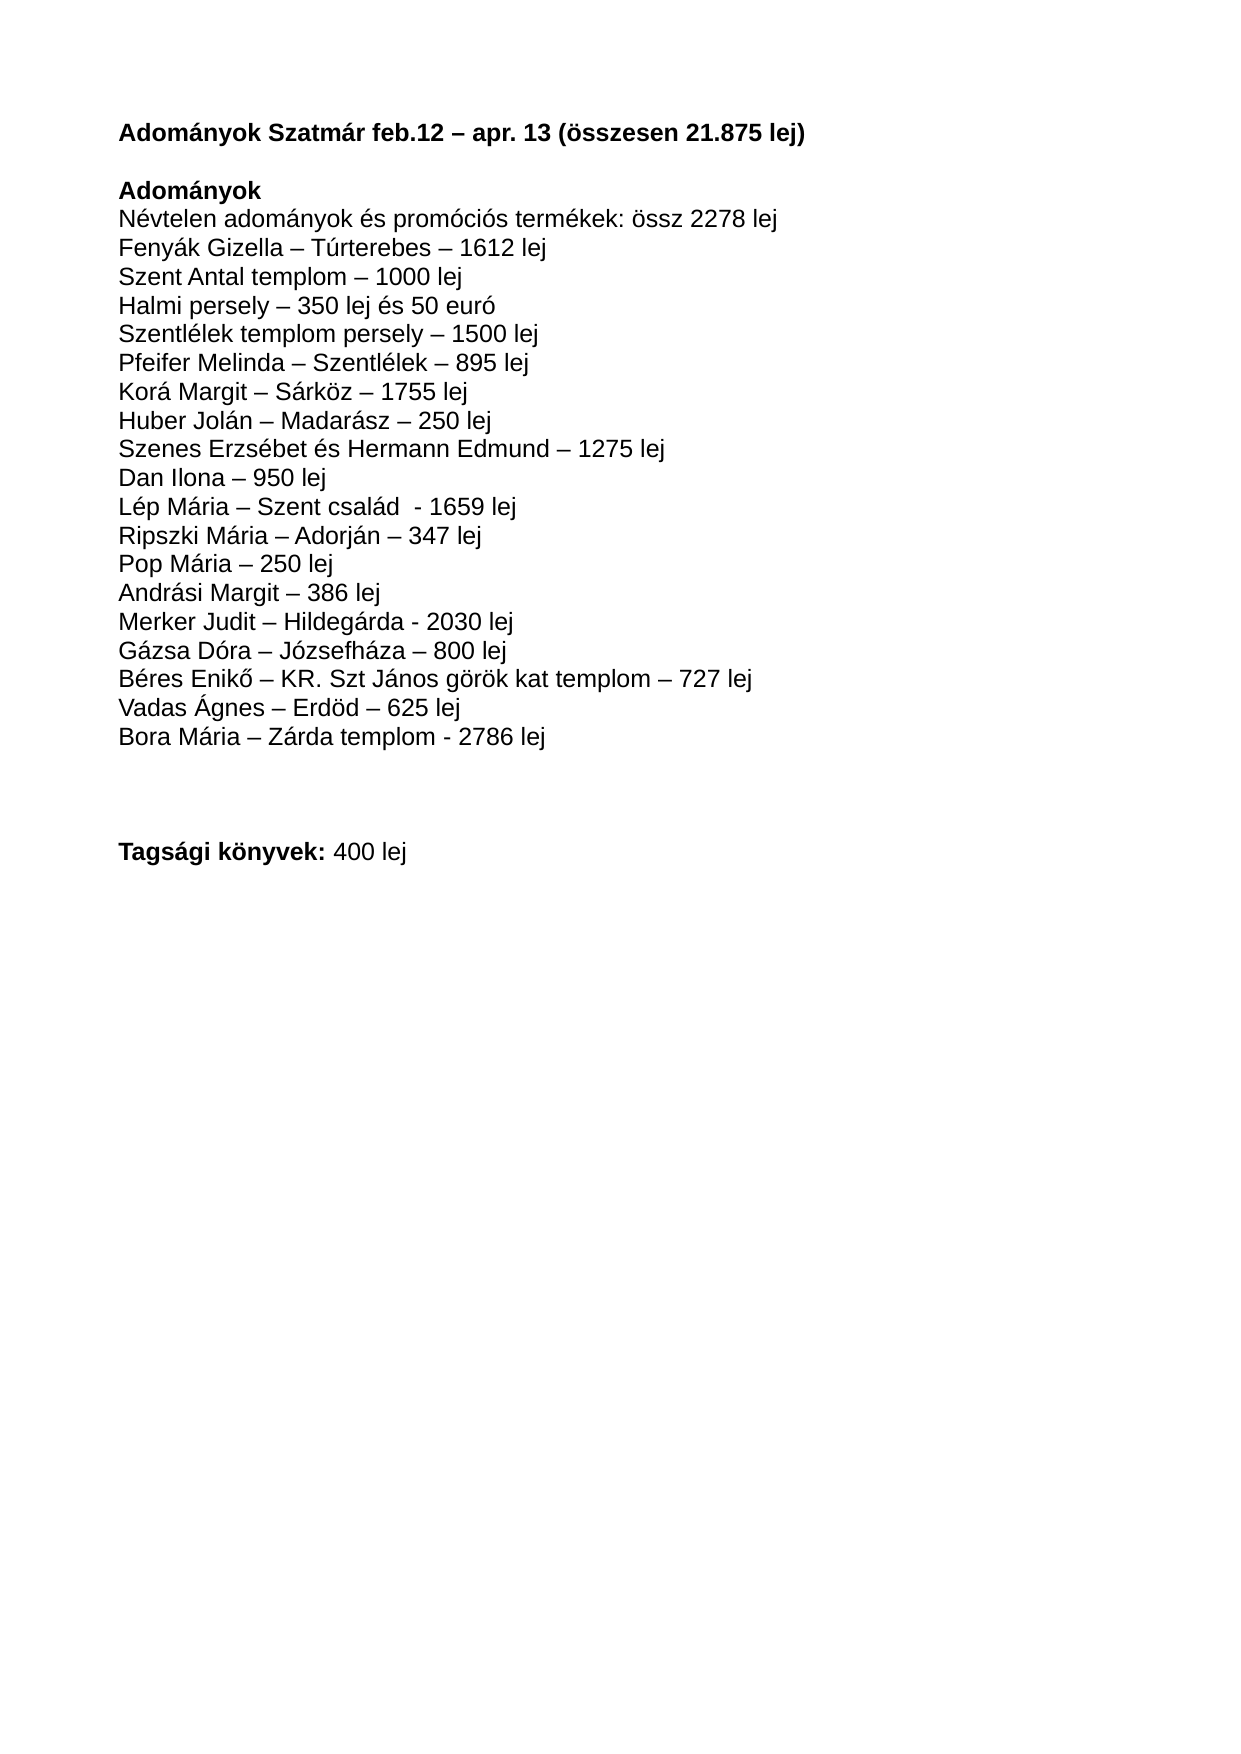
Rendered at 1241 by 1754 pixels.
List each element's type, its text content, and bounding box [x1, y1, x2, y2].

text Fenyák Gizella – Túrterebes – 1612 lej [118, 233, 1122, 262]
text Gázsa Dóra – Józsefháza – 800 lej [118, 636, 1122, 664]
text Merker Judit – Hildegárda - 2030 lej [118, 607, 1122, 636]
text Lép Mária – Szent család - 1659 lej [118, 492, 1122, 521]
text Huber Jolán – Madarász – 250 lej [118, 406, 1122, 434]
text Vadas Ágnes – Erdöd – 625 lej [118, 693, 1122, 722]
text Névtelen adományok és promóciós termékek: össz 2278 lej [118, 204, 1122, 233]
text Pop Mária – 250 lej [118, 549, 1122, 578]
text Szenes Erzsébet és Hermann Edmund – 1275 lej [118, 434, 1122, 463]
text Adományok [118, 176, 1122, 204]
text Béres Enikő – KR. Szt János görök kat templom – 727 lej [118, 664, 1122, 693]
text Bora Mária – Zárda templom - 2786 lej [118, 722, 1122, 751]
text Halmi persely – 350 lej és 50 euró [118, 291, 1122, 319]
text Andrási Margit – 386 lej [118, 578, 1122, 607]
text Szent Antal templom – 1000 lej [118, 262, 1122, 291]
text Korá Margit – Sárköz – 1755 lej [118, 377, 1122, 406]
text Tagsági könyvek: 400 lej [118, 837, 1122, 866]
text Dan Ilona – 950 lej [118, 463, 1122, 492]
text Szentlélek templom persely – 1500 lej [118, 319, 1122, 348]
text Pfeifer Melinda – Szentlélek – 895 lej [118, 348, 1122, 377]
text Ripszki Mária – Adorján – 347 lej [118, 521, 1122, 549]
text Adományok Szatmár feb.12 – apr. 13 (összesen 21.875 lej) [118, 118, 1122, 147]
